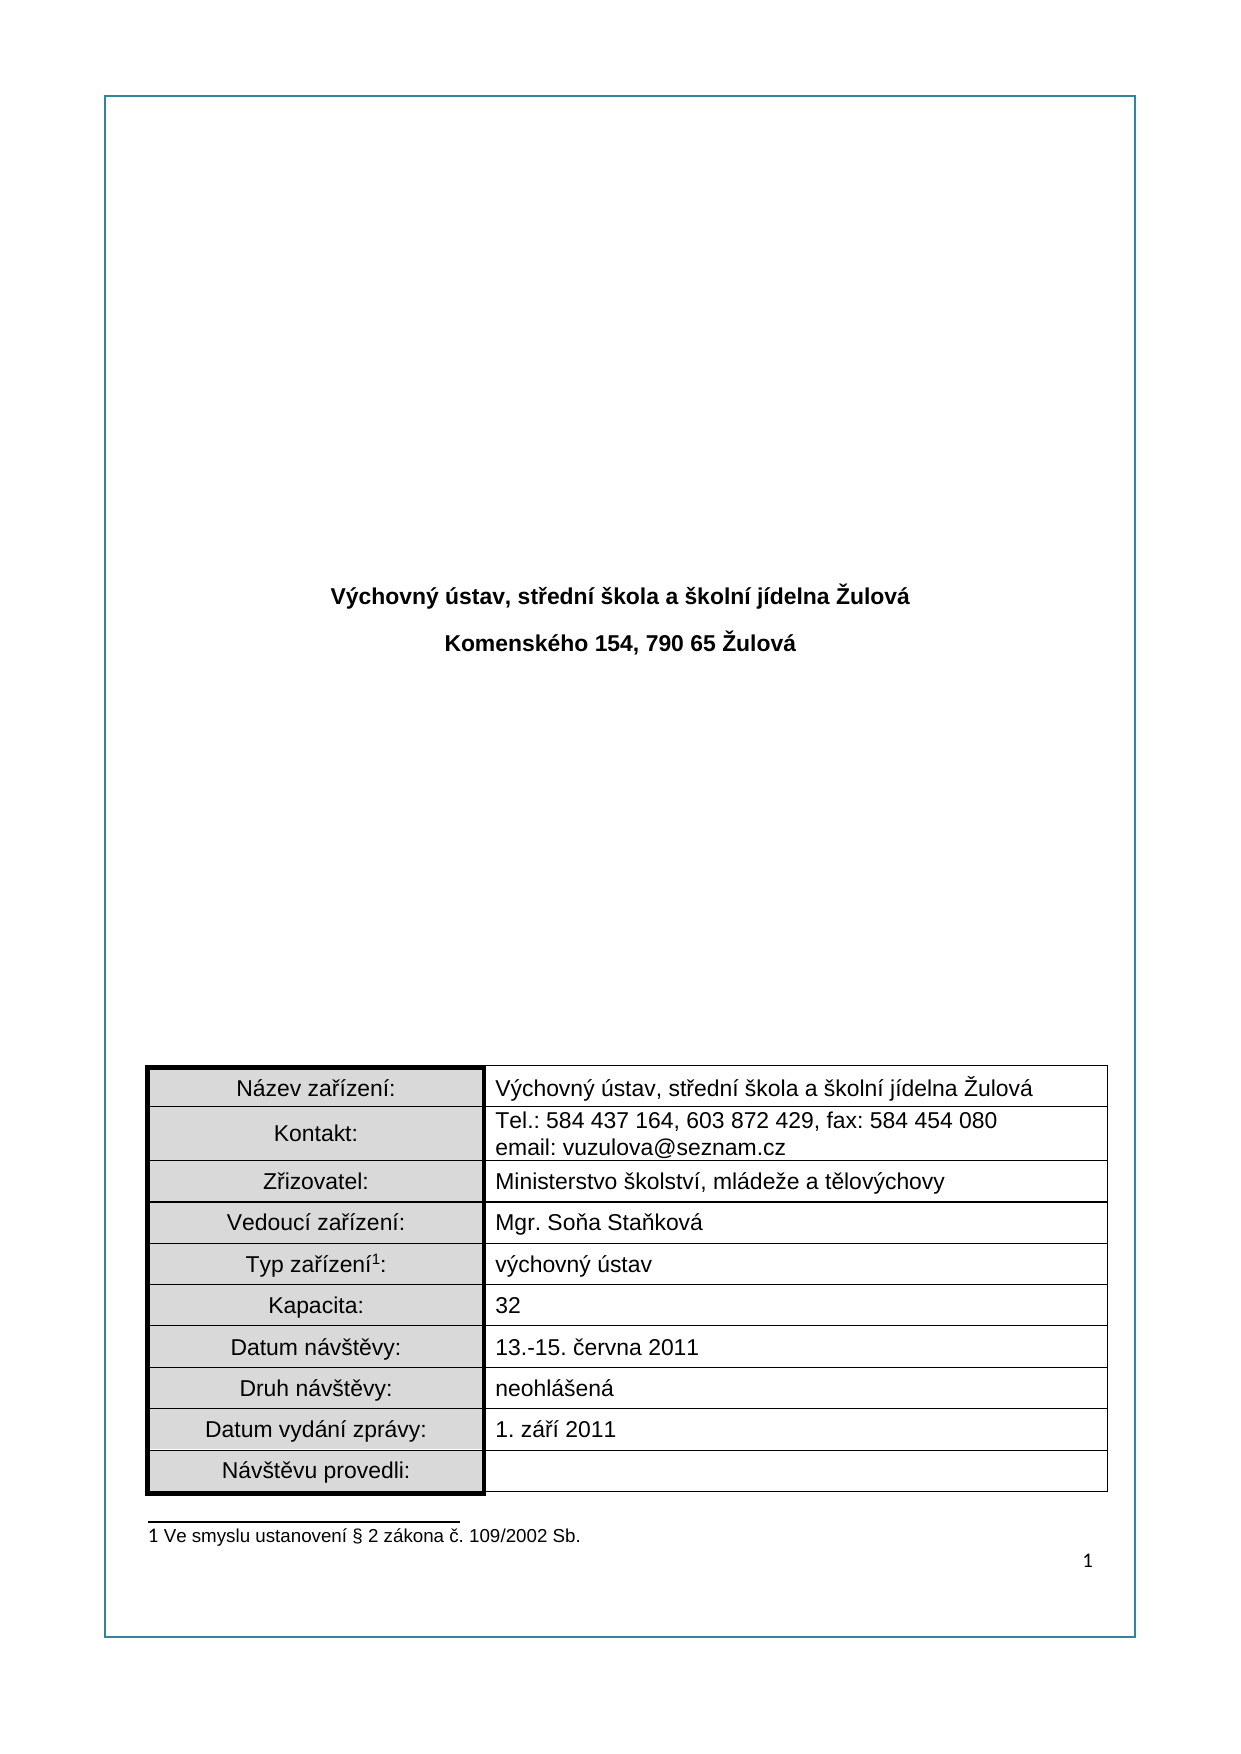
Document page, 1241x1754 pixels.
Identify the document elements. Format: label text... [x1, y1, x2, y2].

table_cell Druh návštěvy: [150, 1368, 482, 1408]
table_cell Kontakt: [150, 1107, 482, 1160]
table_cell neohlášená [486, 1368, 1107, 1408]
table_cell Datum návštěvy: [150, 1326, 482, 1367]
table_cell Zřizovatel: [150, 1161, 482, 1201]
table_cell Datum vydání zprávy: [150, 1409, 482, 1449]
table_cell Mgr. Soňa Staňková [486, 1203, 1107, 1243]
table_cell Tel.: 584 437 164, 603 872 429, fax: 584 454 080 email: vuzulova@seznam.cz [486, 1107, 1107, 1160]
table_cell 1. září 2011 [486, 1409, 1107, 1449]
text Komenského 154, 790 65 Žulová [148, 630, 1092, 657]
table_cell Vedoucí zařízení: [150, 1203, 482, 1243]
table_cell 32 [486, 1285, 1107, 1325]
table_cell výchovný ústav [486, 1244, 1107, 1284]
table_cell 13.-15. června 2011 [486, 1326, 1107, 1367]
table_header Název zařízení: [150, 1070, 482, 1106]
table_cell Typ zařízení: [150, 1244, 482, 1284]
table_cell Ministerstvo školství, mládeže a tělovýchovy [486, 1161, 1107, 1201]
table_cell Kapacita: [150, 1285, 482, 1325]
table_cell [486, 1451, 1107, 1491]
table_cell Návštěvu provedli: [150, 1451, 482, 1491]
table_header Výchovný ústav, střední škola a školní jídelna Žulová [486, 1066, 1107, 1106]
text Výchovný ústav, střední škola a školní jídelna Žulová [148, 583, 1092, 609]
